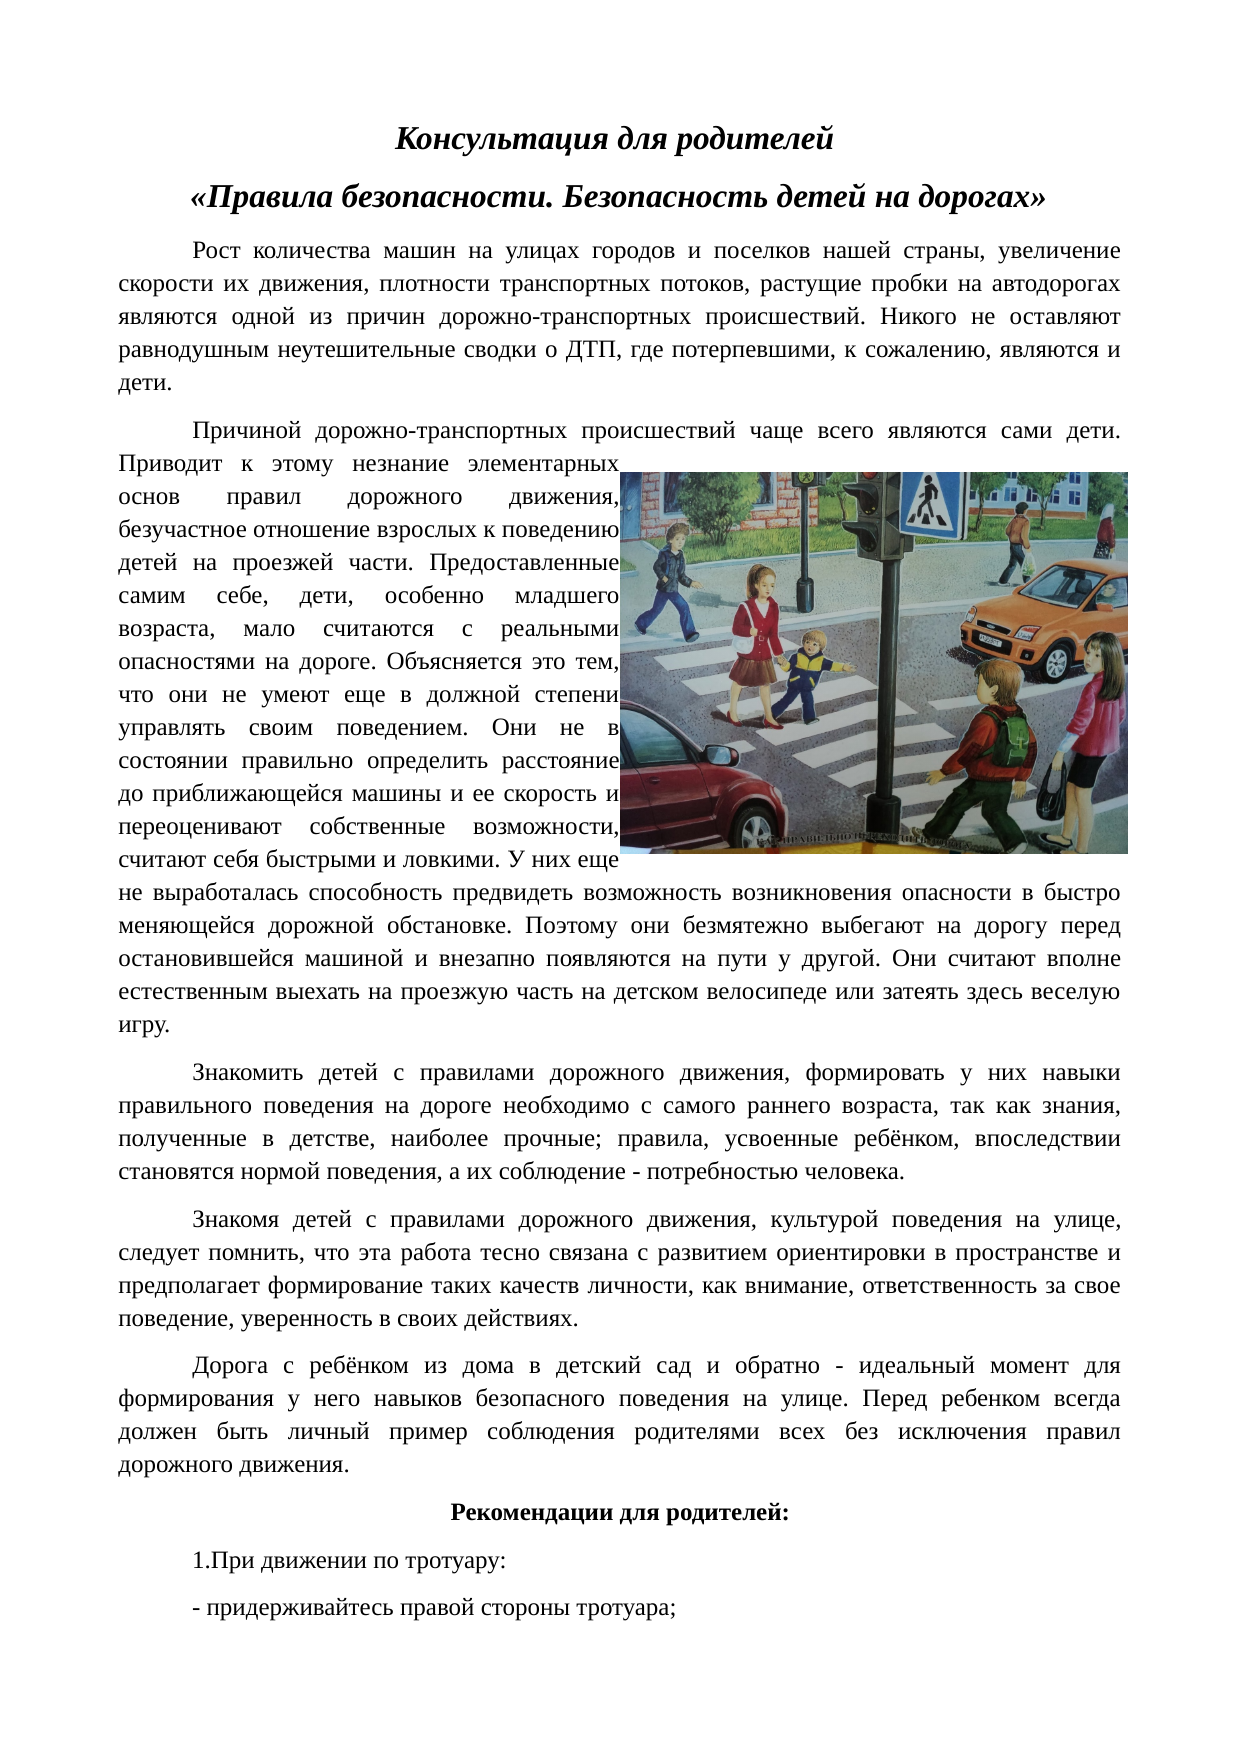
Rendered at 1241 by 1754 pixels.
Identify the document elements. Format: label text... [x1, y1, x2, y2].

text Консультация для родителей [118, 118, 1122, 156]
text Знакомить детей с правилами дорожного движения, формировать у них навыки правильного поведения на дороге необходимо с самого раннего возраста, так как знания, полученные в детстве, наиболее прочные; правила, усвоенные ребёнком, впоследствии становятся нормой поведения, а их соблюдение - потребностью человека. [118, 1057, 1122, 1185]
text Дорога с ребёнком из дома в детский сад и обратно - идеальный момент для формирования у него навыков безопасного поведения на улице. Перед ребенком всегда должен быть личный пример соблюдения родителями всех без исключения правил дорожного движения. [118, 1350, 1122, 1478]
text - придерживайтесь правой стороны тротуара; [192, 1592, 1122, 1621]
text 1.При движении по тротуару: [192, 1545, 1122, 1573]
text Рост количества машин на улицах городов и поселков нашей страны, увеличение скорости их движения, плотности транспортных потоков, растущие пробки на автодорогах являются одной из причин дорожно-транспортных происшествий. Никого не оставляют равнодушным неутешительные сводки о ДТП, где потерпевшими, к сожалению, являются и дети. [118, 235, 1122, 396]
text «Правила безопасности. Безопасность детей на дорогах» [118, 177, 1122, 215]
text Рекомендации для родителей: [118, 1497, 1122, 1526]
text Знакомя детей с правилами дорожного движения, культурой поведения на улице, следует помнить, что эта работа тесно связана с развитием ориентировки в пространстве и предполагает формирование таких качеств личности, как внимание, ответственность за свое поведение, уверенность в своих действиях. [118, 1204, 1122, 1332]
text Причиной дорожно-транспортных происшествий чаще всего являются сами дети. Приводит к этому незнание элементарных основ правил дорожного движения, безучастное отношение взрослых к поведению детей на проезжей части. Предоставленные самим себе, дети, особенно младшего возраста, мало считаются с реальными опасностями на дороге. Объясняется это тем, что они не умеют еще в должной степени управлять своим поведением. Они не в состоянии правильно определить расстояние до приближающейся машины и ее скорость и переоценивают собственные возможности, считают себя быстрыми и ловкими. У них еще не выработалась способность предвидеть возможность возникновения опасности в быстро меняющейся дорожной обстановке. Поэтому они безмятежно выбегают на дорогу перед остановившейся машиной и внезапно появляются на пути у другой. Они считают вполне естественным выехать на проезжую часть на детском велосипеде или затеять здесь веселую игру. [118, 415, 1122, 1038]
